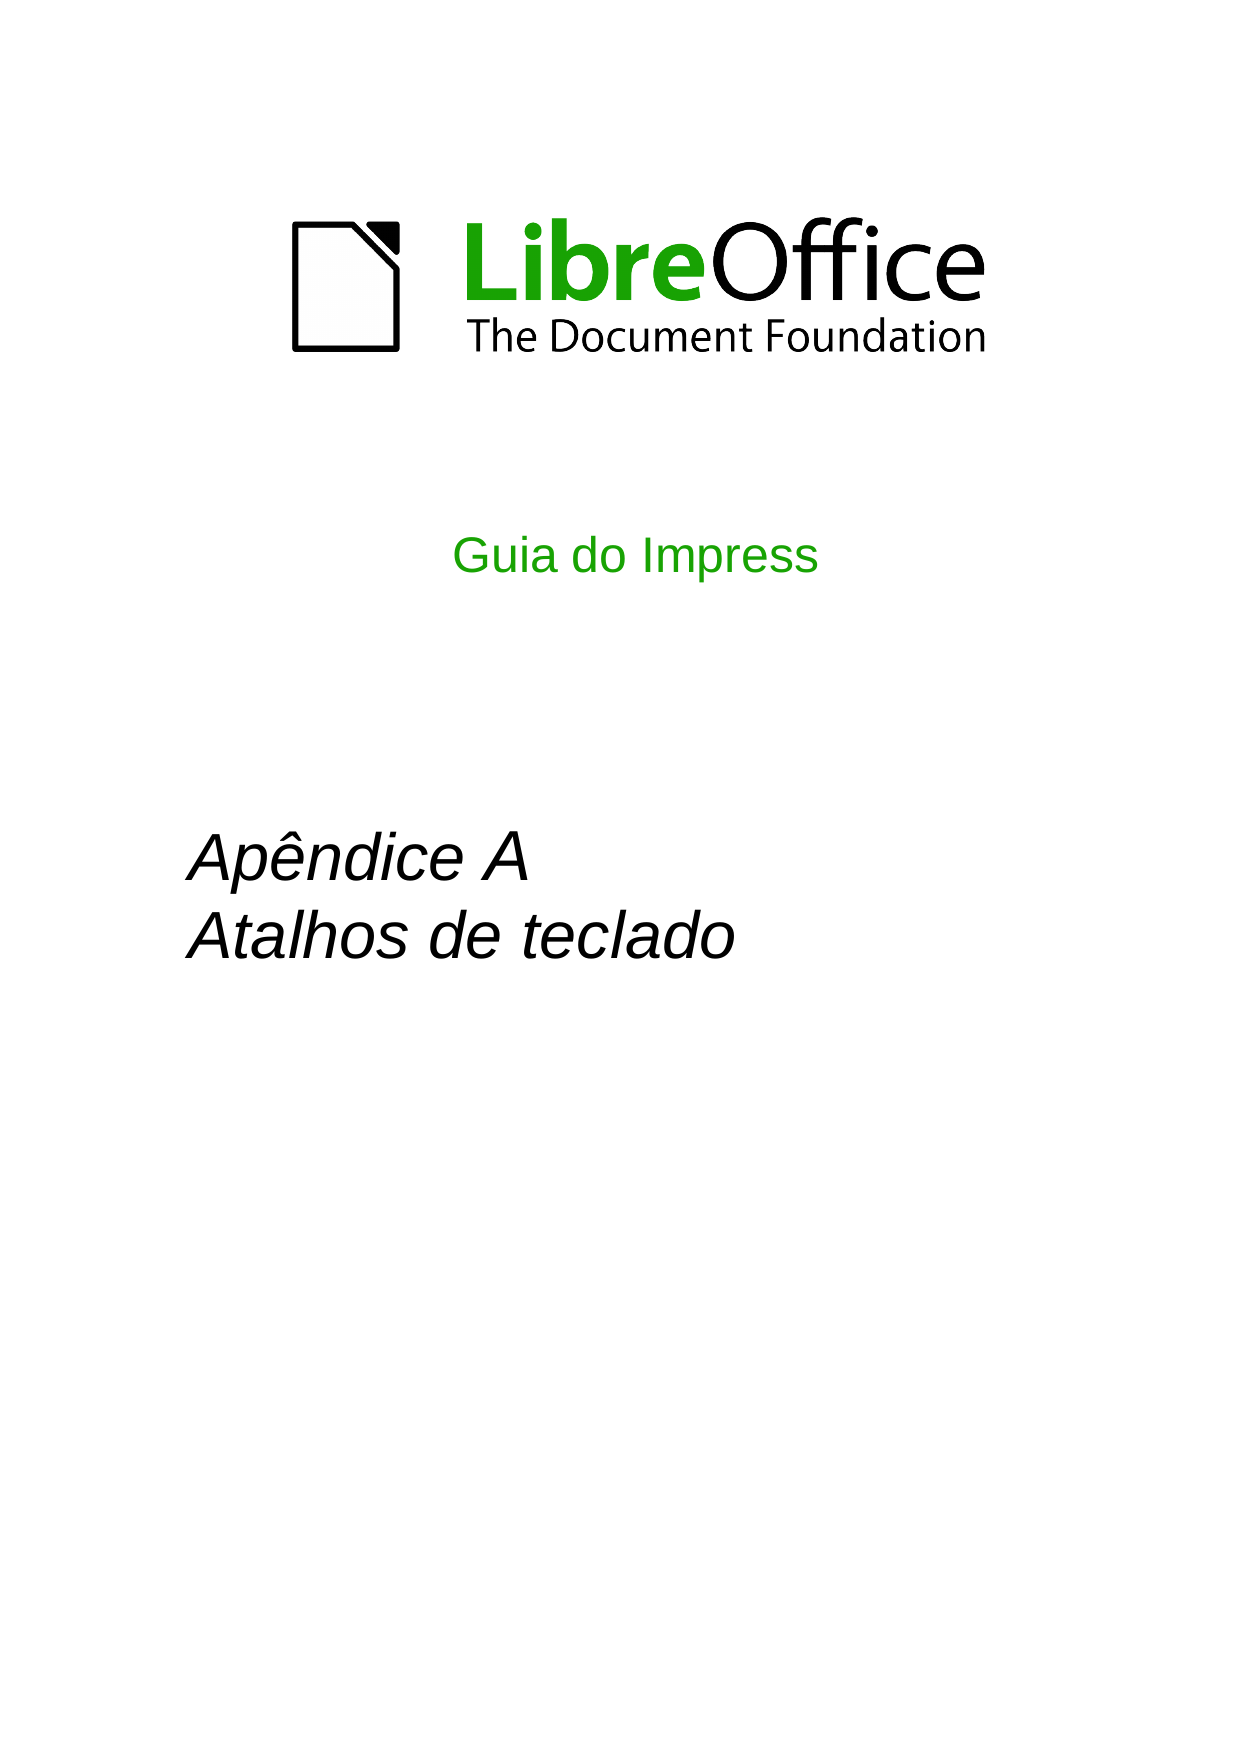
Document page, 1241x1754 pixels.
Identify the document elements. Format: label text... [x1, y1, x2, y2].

picture [250, 186, 1035, 387]
subtitle Apêndice A Atalhos de teclado [188, 814, 1098, 972]
text Guia do Impress [188, 526, 1098, 583]
